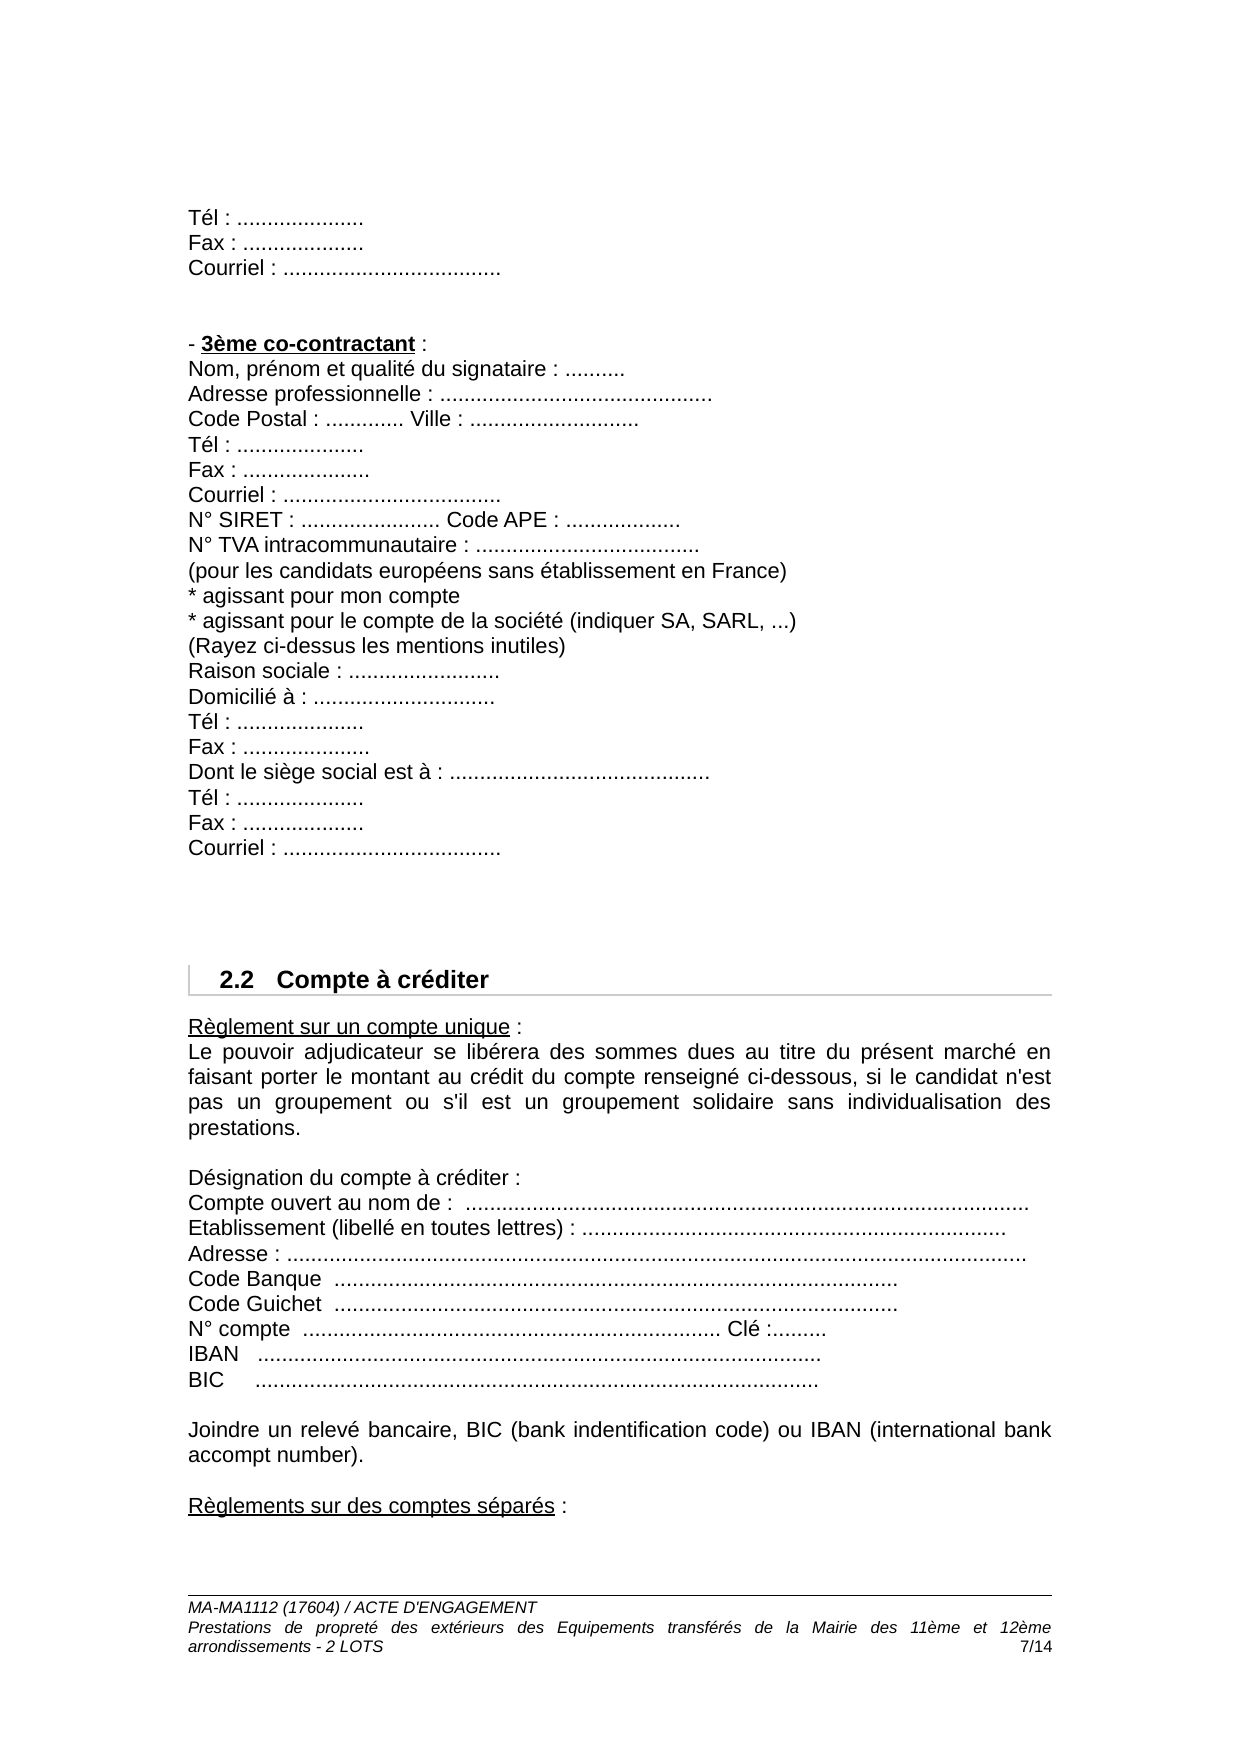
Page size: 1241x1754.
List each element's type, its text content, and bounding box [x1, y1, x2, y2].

text Règlement sur un compte unique : [188, 1014, 1052, 1039]
text Fax : .................... [188, 230, 1052, 255]
text BIC ............................................................................................. [188, 1367, 1052, 1392]
text * agissant pour mon compte [188, 583, 1052, 608]
text - 3ème co-contractant : [188, 331, 1052, 356]
text N° TVA intracommunautaire : ..................................... [188, 532, 1052, 557]
text Adresse : .......................................................................................................................... [188, 1241, 1052, 1266]
text Code Banque ............................................................................................. [188, 1266, 1052, 1291]
text (pour les candidats européens sans établissement en France) [188, 557, 1052, 583]
text N° compte ..................................................................... Clé :......... [188, 1316, 1052, 1341]
text Code Postal : ............. Ville : ............................ [188, 406, 1052, 431]
subtitle Compte à créditer [190, 965, 1052, 994]
text Désignation du compte à créditer : [188, 1165, 1052, 1190]
text Raison sociale : ......................... [188, 658, 1052, 683]
text Fax : ..................... [188, 734, 1052, 759]
text Tél : ..................... [188, 709, 1052, 734]
text Fax : .................... [188, 809, 1052, 835]
text Le pouvoir adjudicateur se libérera des sommes dues au titre du présent marché en faisant porter le montant au crédit du compte renseigné ci-dessous, si le candidat n'est pas un groupement ou s'il est un groupement solidaire sans individualisation des prestations. [188, 1039, 1052, 1140]
text Domicilié à : .............................. [188, 683, 1052, 709]
text Fax : ..................... [188, 457, 1052, 482]
text Tél : ..................... [188, 784, 1052, 809]
text Compte ouvert au nom de : ............................................................................................. [188, 1190, 1052, 1215]
text Courriel : .................................... [188, 835, 1052, 860]
text Code Guichet ............................................................................................. [188, 1291, 1052, 1316]
text Courriel : .................................... [188, 255, 1052, 280]
text Courriel : .................................... [188, 482, 1052, 507]
text Etablissement (libellé en toutes lettres) : ...................................................................... [188, 1215, 1052, 1241]
text Dont le siège social est à : ........................................... [188, 759, 1052, 784]
text Règlements sur des comptes séparés : [188, 1493, 1052, 1518]
text IBAN ............................................................................................. [188, 1341, 1052, 1367]
text Joindre un relevé bancaire, BIC (bank indentification code) ou IBAN (international bank accompt number). [188, 1417, 1052, 1467]
text Nom, prénom et qualité du signataire : .......... [188, 356, 1052, 381]
text (Rayez ci-dessus les mentions inutiles) [188, 633, 1052, 658]
text Tél : ..................... [188, 431, 1052, 457]
text N° SIRET : ....................... Code APE : ................... [188, 507, 1052, 532]
text Adresse professionnelle : ............................................. [188, 381, 1052, 406]
text Tél : ..................... [188, 204, 1052, 230]
text * agissant pour le compte de la société (indiquer SA, SARL, ...) [188, 608, 1052, 633]
